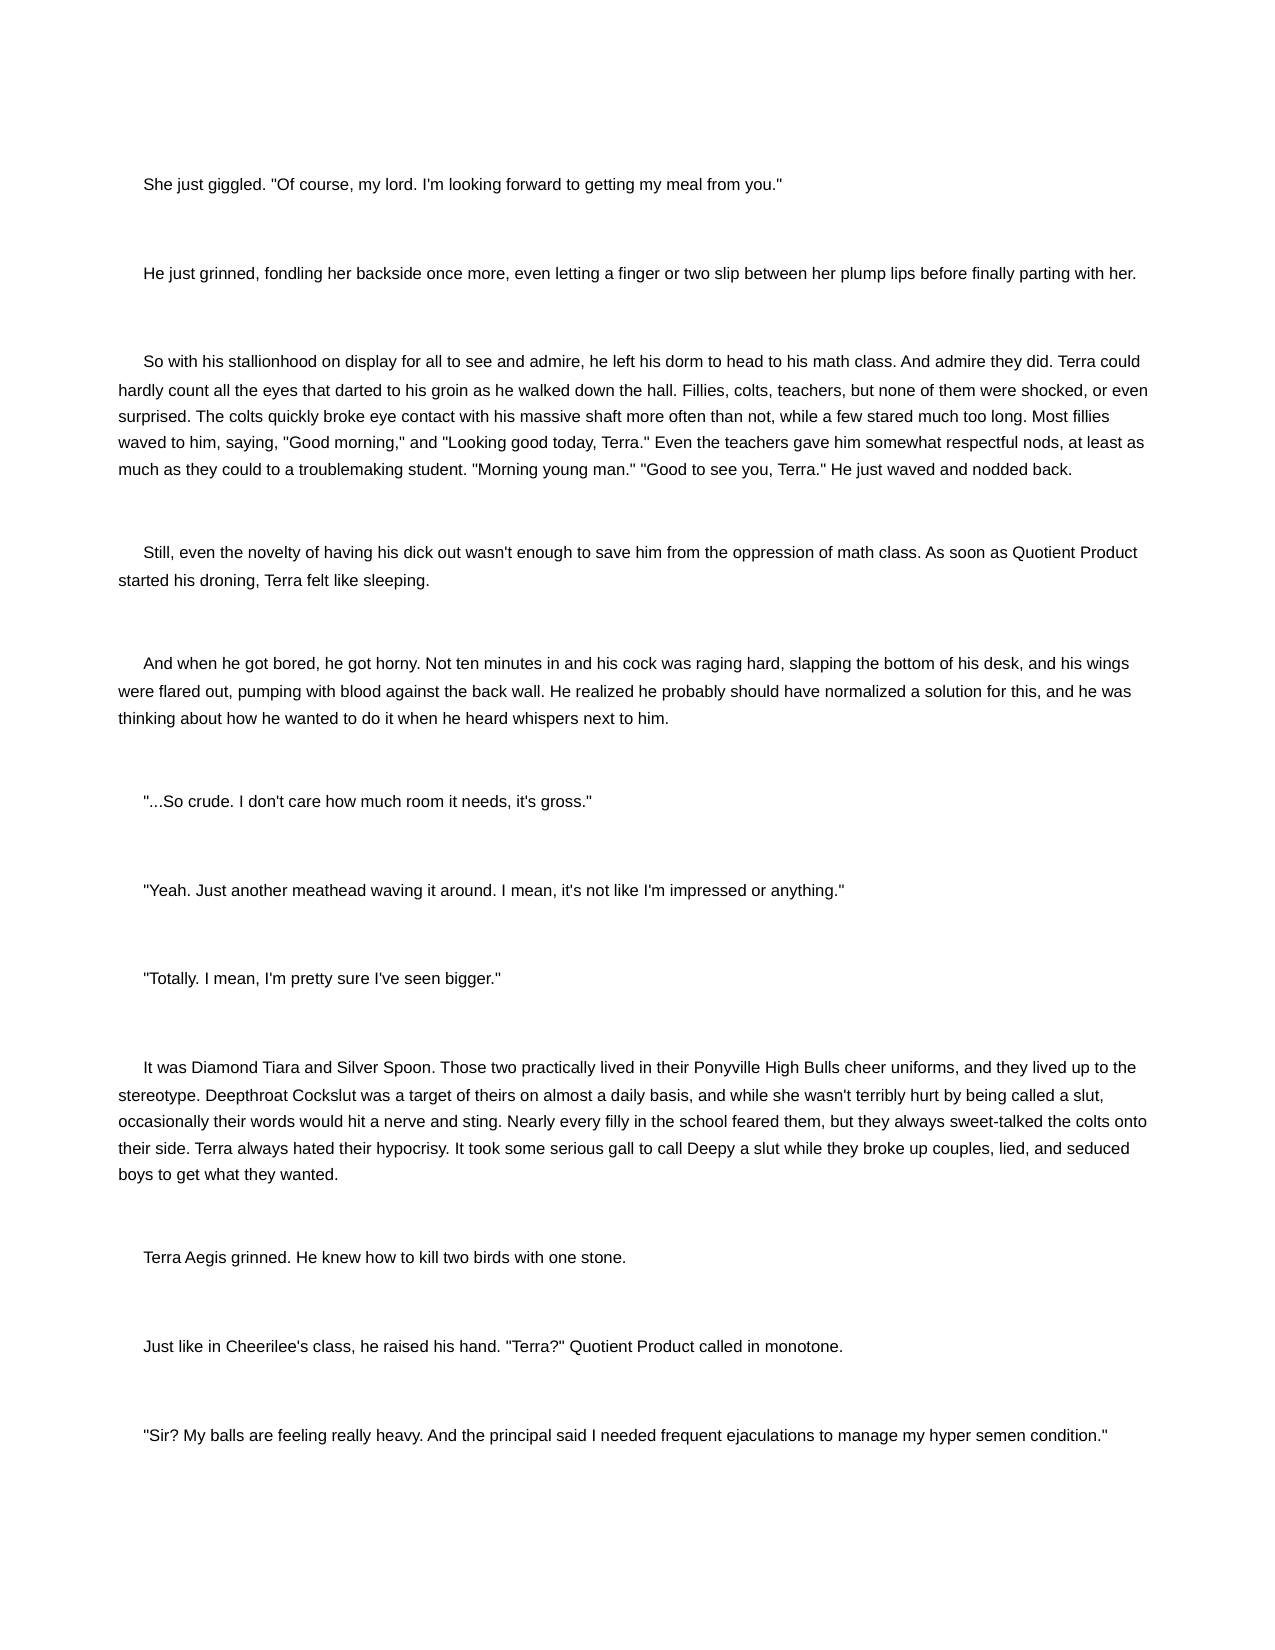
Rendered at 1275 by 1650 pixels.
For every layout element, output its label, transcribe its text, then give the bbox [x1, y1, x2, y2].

text He just grinned, fondling her backside once more, even letting a finger or two slip between her plump lips before finally parting with her. [118, 256, 1157, 284]
text Terra Aegis grinned. He knew how to kill two birds with one stone. [118, 1240, 1157, 1269]
text And when he got bored, he got horny. Not ten minutes in and his cock was raging hard, slapping the bottom of his desk, and his wings were flared out, pumping with blood against the back wall. He realized he probably should have normalized a solution for this, and he was thinking about how he wanted to do it when he heard whispers next to him. [118, 646, 1157, 728]
text "Sir? My balls are feeling really heavy. And the principal said I needed frequent ejaculations to manage my hyper semen condition." [118, 1418, 1157, 1446]
text "Yeah. Just another meathead waving it around. I mean, it's not like I'm impressed or anything." [118, 873, 1157, 901]
text It was Diamond Tiara and Silver Spoon. Those two practically lived in their Ponyville High Bulls cheer uniforms, and they lived up to the stereotype. Deepthroat Cockslut was a target of theirs on almost a daily basis, and while she wasn't terribly hurt by being called a slut, occasionally their words would hit a nerve and sting. Nearly every filly in the school feared them, but they always sweet-talked the colts onto their side. Terra always hated their hypocrisy. It took some serious gall to call Deepy a slut while they broke up couples, lied, and seduced boys to get what they wanted. [118, 1050, 1157, 1184]
text She just giggled. "Of course, my lord. I'm looking forward to getting my meal from you." [118, 167, 1157, 196]
text "Totally. I mean, I'm pretty sure I've seen bigger." [118, 961, 1157, 990]
text So with his stallionhood on display for all to see and admire, he left his dorm to head to his math class. And admire they did. Terra could hardly count all the eyes that darted to his groin as he walked down the hall. Fillies, colts, teachers, but none of them were shocked, or even surprised. The colts quickly broke eye contact with his massive shaft more often than not, while a few stared much too long. Most fillies waved to him, saying, "Good morning," and "Looking good today, Terra." Even the teachers gave him somewhat respectful nods, at least as much as they could to a troublemaking student. "Morning young man." "Good to see you, Terra." He just waved and nodded back. [118, 344, 1157, 479]
text "...So crude. I don't care how much room it needs, it's gross." [118, 784, 1157, 813]
text Just like in Cheerilee's class, he raised his hand. "Terra?" Quotient Product called in monotone. [118, 1329, 1157, 1358]
text Still, even the novelty of having his dick out wasn't enough to save him from the oppression of math class. As soon as Quotient Product started his droning, Terra felt like sleeping. [118, 535, 1157, 590]
